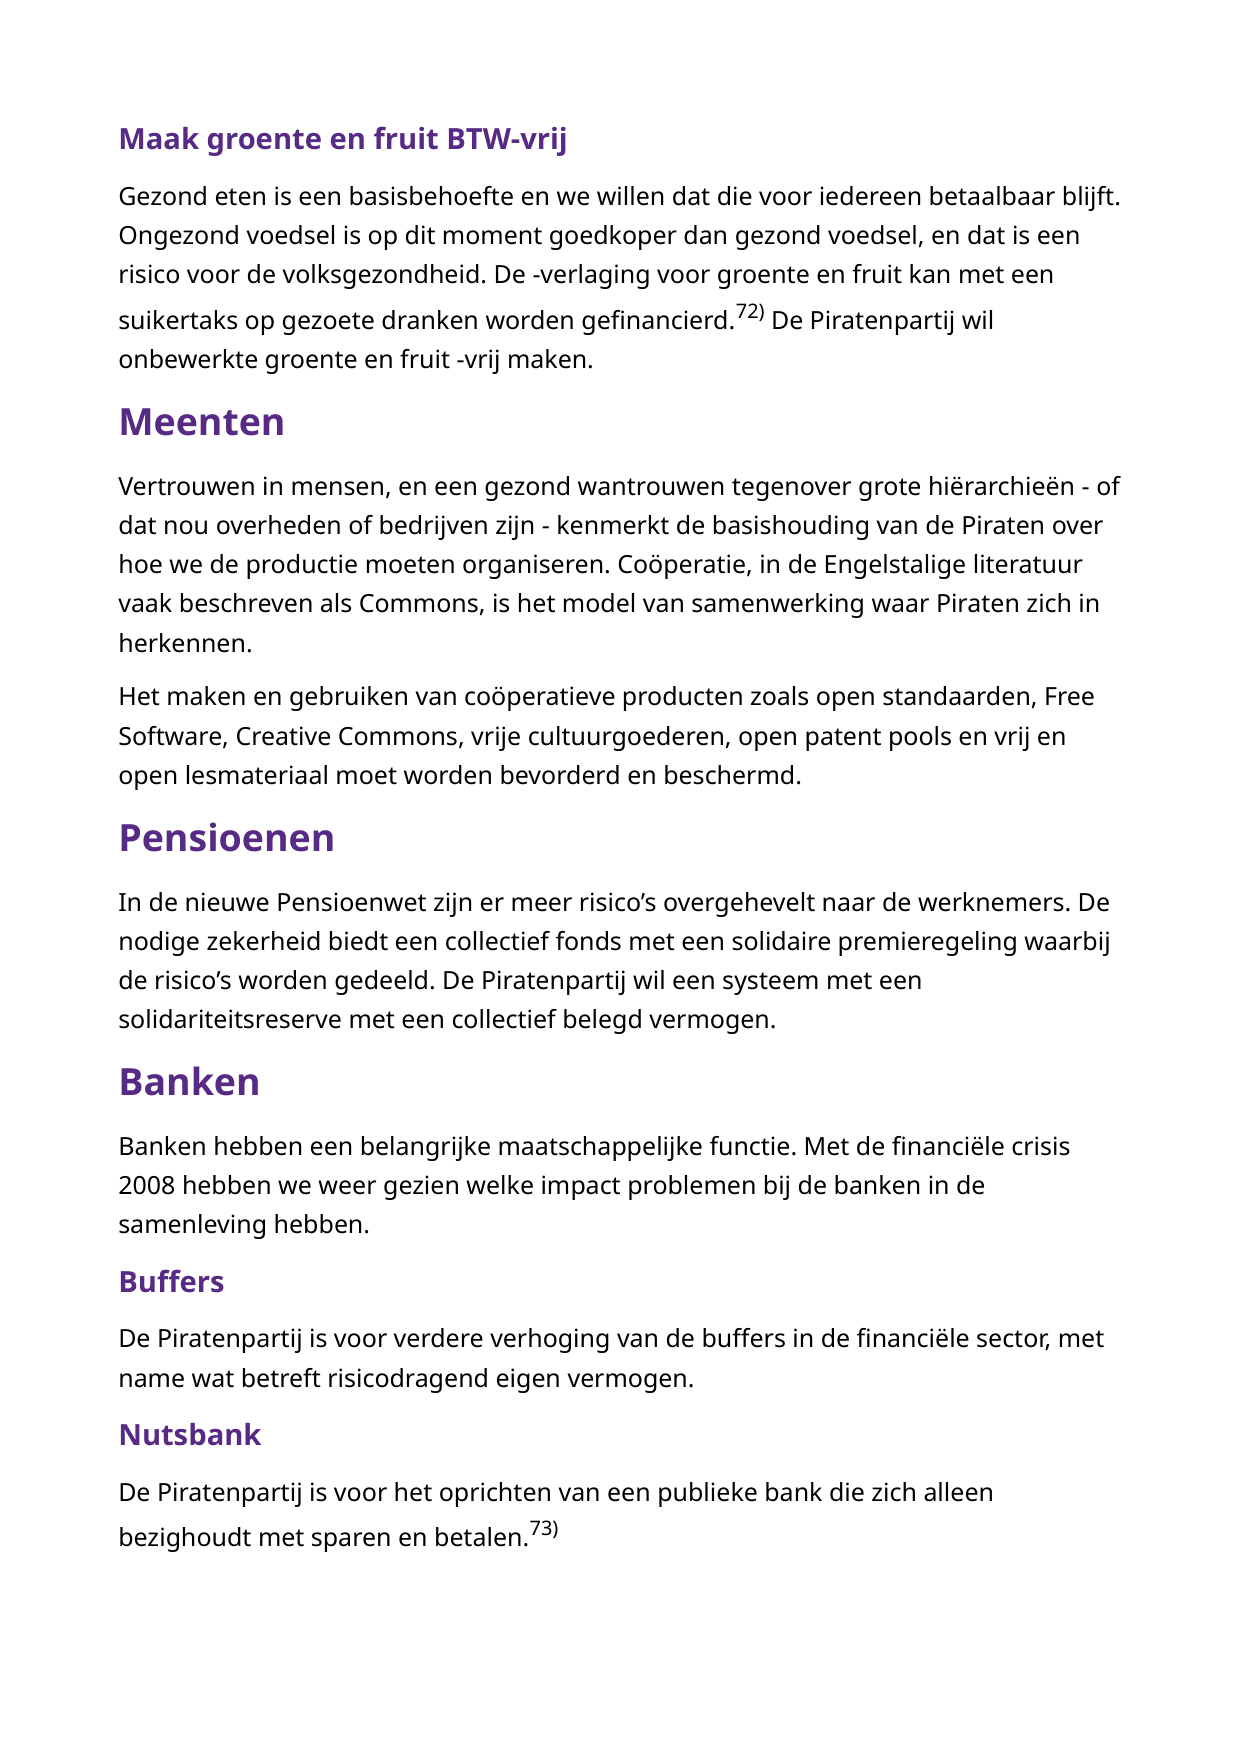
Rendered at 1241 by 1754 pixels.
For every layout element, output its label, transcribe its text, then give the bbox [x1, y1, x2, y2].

text Banken hebben een belangrijke maatschappelijke functie. Met de financiële crisis 2008 hebben we weer gezien welke impact problemen bij de banken in de samenleving hebben. [118, 1129, 1122, 1241]
subtitle Maak groente en fruit BTW-vrij [118, 118, 1122, 158]
text Het maken en gebruiken van coöperatieve producten zoals open standaarden, Free Software, Creative Commons, vrije cultuurgoederen, open patent pools en vrij en open lesmateriaal moet worden bevorderd en beschermd. [118, 679, 1122, 791]
subtitle Pensioenen [118, 811, 1122, 862]
subtitle Banken [118, 1056, 1122, 1107]
text Vertrouwen in mensen, en een gezond wantrouwen tegenover grote hiërarchieën - of dat nou overheden of bedrijven zijn - kenmerkt de basishouding van de Piraten over hoe we de productie moeten organiseren. Coöperatie, in de Engelstalige literatuur vaak beschreven als Commons, is het model van samenwerking waar Piraten zich in herkennen. [118, 468, 1122, 659]
subtitle Buffers [118, 1261, 1122, 1301]
text De Piratenpartij is voor het oprichten van een publieke bank die zich alleen bezighoudt met sparen en betalen.73) [118, 1474, 1122, 1554]
subtitle Meenten [118, 395, 1122, 446]
subtitle Nutsbank [118, 1414, 1122, 1454]
text De Piratenpartij is voor verdere verhoging van de buffers in de financiële sector, met name wat betreft risicodragend eigen vermogen. [118, 1321, 1122, 1394]
text Gezond eten is een basisbehoefte en we willen dat die voor iedereen betaalbaar blijft. Ongezond voedsel is op dit moment goedkoper dan gezond voedsel, en dat is een risico voor de volksgezondheid. De -verlaging voor groente en fruit kan met een suikertaks op gezoete dranken worden gefinancierd.72) De Piratenpartij wil onbewerkte groente en fruit -vrij maken. [118, 178, 1122, 376]
text In de nieuwe Pensioenwet zijn er meer risico’s overgehevelt naar de werknemers. De nodige zekerheid biedt een collectief fonds met een solidaire premieregeling waarbij de risico’s worden gedeeld. De Piratenpartij wil een systeem met een solidariteitsreserve met een collectief belegd vermogen. [118, 884, 1122, 1036]
